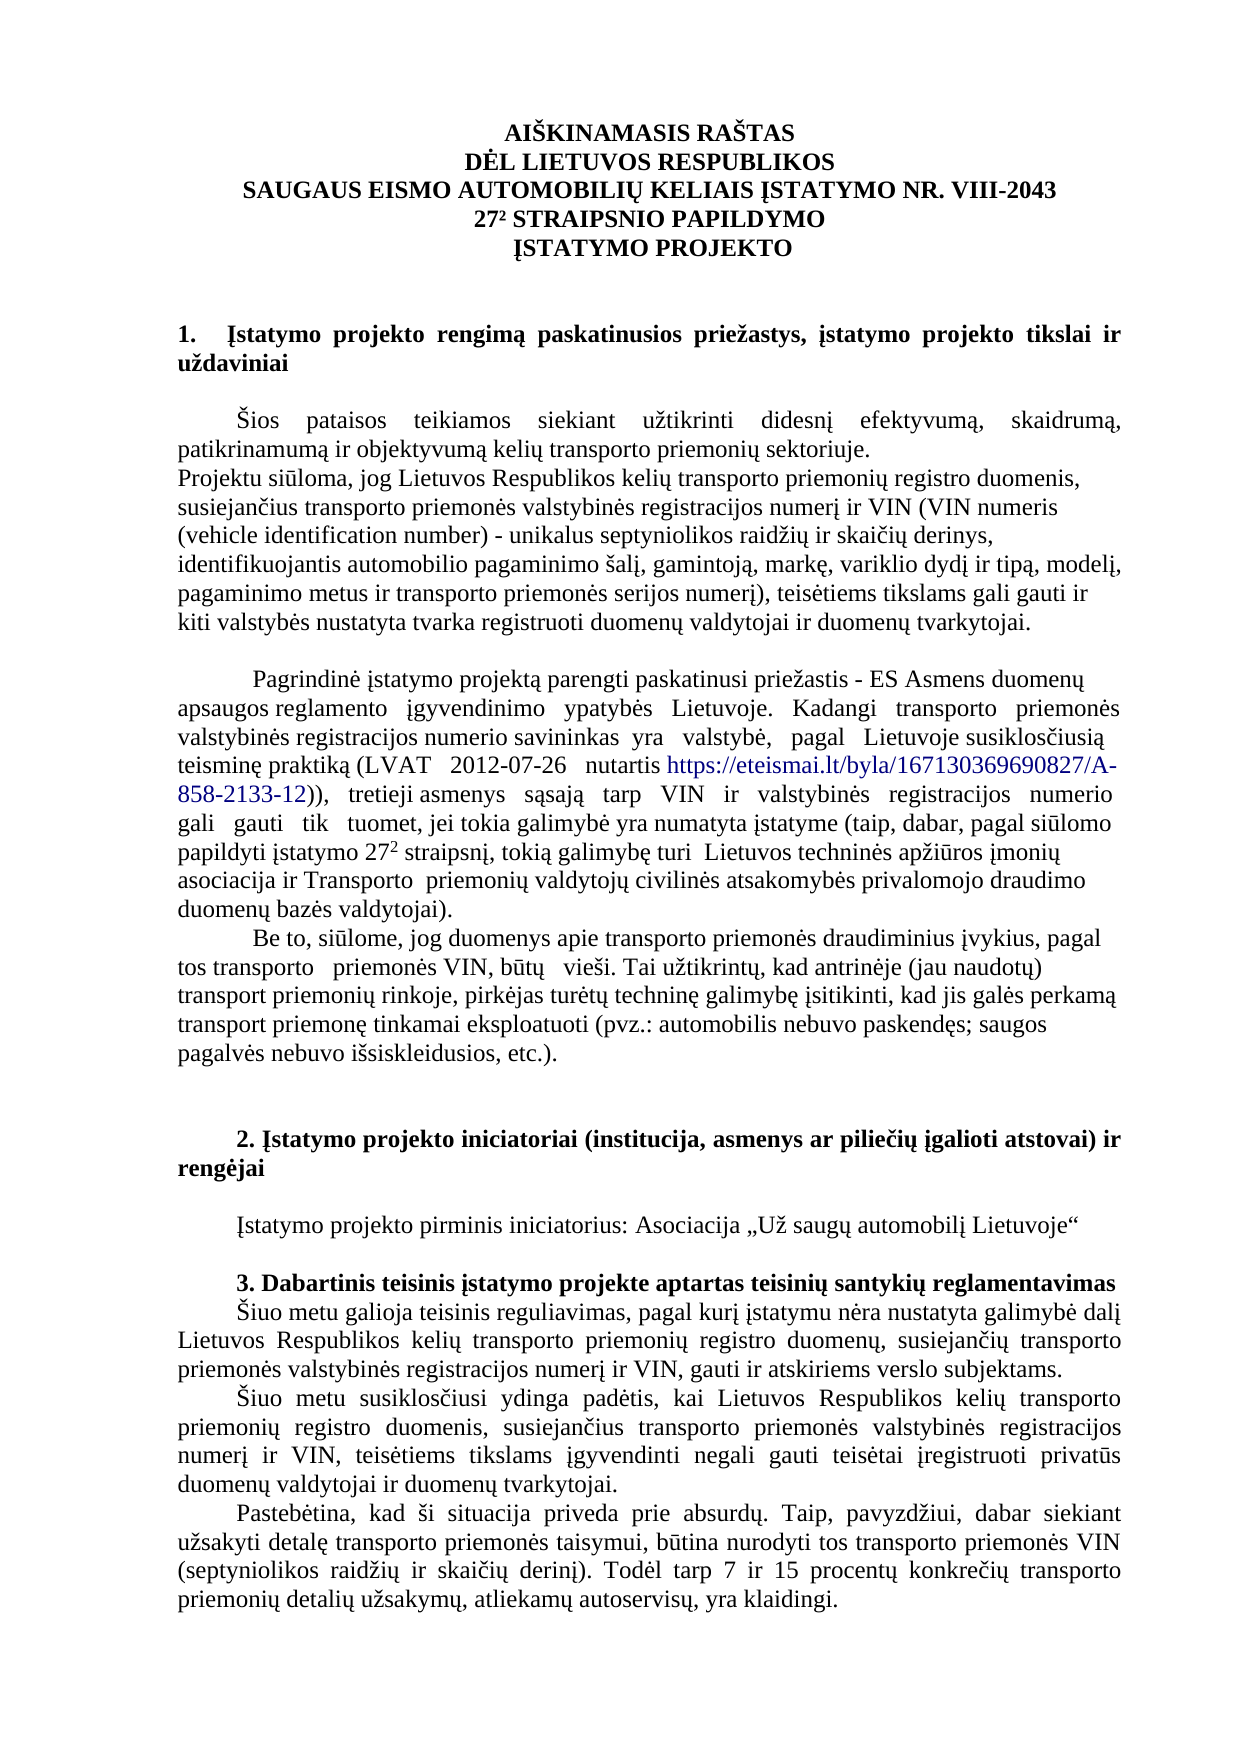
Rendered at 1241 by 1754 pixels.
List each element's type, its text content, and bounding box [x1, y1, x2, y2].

text Be to, siūlome, jog duomenys apie transporto priemonės draudiminius įvykius, pagal tos transporto priemonės VIN, būtų vieši. Tai užtikrintų, kad antrinėje (jau naudotų) transport priemonių rinkoje, pirkėjas turėtų techninę galimybę įsitikinti, kad jis galės perkamą transport priemonę tinkamai eksploatuoti (pvz.: automobilis nebuvo paskendęs; saugos pagalvės nebuvo išsiskleidusios, etc.). [177, 923, 1122, 1067]
text Pastebėtina, kad ši situacija priveda prie absurdų. Taip, pavyzdžiui, dabar siekiant užsakyti detalę transporto priemonės taisymui, būtina nurodyti tos transporto priemonės VIN (septyniolikos raidžių ir skaičių derinį). Todėl tarp 7 ir 15 procentų konkrečių transporto priemonių detalių užsakymų, atliekamų autoservisų, yra klaidingi. [177, 1498, 1122, 1613]
text 2. Įstatymo projekto iniciatoriai (institucija, asmenys ar piliečių įgalioti atstovai) ir rengėjai [177, 1124, 1122, 1182]
text DĖL LIETUVOS RESPUBLIKOS [177, 147, 1122, 176]
text Įstatymo projekto pirminis iniciatorius: Asociacija „Už saugų automobilį Lietuvoje“ [177, 1211, 1122, 1239]
text 27² STRAIPSNIO PAPILDYMO [177, 204, 1122, 233]
text ĮSTATYMO PROJEKTO [177, 233, 1122, 262]
text Projektu siūloma, jog Lietuvos Respublikos kelių transporto priemonių registro duomenis, susiejančius transporto priemonės valstybinės registracijos numerį ir VIN (VIN numeris (vehicle identification number) - unikalus septyniolikos raidžių ir skaičių derinys, identifikuojantis automobilio pagaminimo šalį, gamintoją, markę, variklio dydį ir tipą, modelį, pagaminimo metus ir transporto priemonės serijos numerį), teisėtiems tikslams gali gauti ir kiti valstybės nustatyta tvarka registruoti duomenų valdytojai ir duomenų tvarkytojai. [177, 463, 1122, 636]
text AIŠKINAMASIS RAŠTAS [177, 118, 1122, 147]
text SAUGAUS EISMO AUTOMOBILIŲ KELIAIS ĮSTATYMO NR. VIII-2043 [177, 176, 1122, 204]
text Pagrindinė įstatymo projektą parengti paskatinusi priežastis - ES Asmens duomenų apsaugos reglamento įgyvendinimo ypatybės Lietuvoje. Kadangi transporto priemonės valstybinės registracijos numerio savininkas yra valstybė, pagal Lietuvoje susiklosčiusią teisminę praktiką (LVAT 2012-07-26 nutartis https://eteismai.lt/byla/167130369690827/A-858-2133-12)), tretieji asmenys sąsają tarp VIN ir valstybinės registracijos numerio gali gauti tik tuomet, jei tokia galimybė yra numatyta įstatyme (taip, dabar, pagal siūlomo papildyti įstatymo 272 straipsnį, tokią galimybę turi Lietuvos techninės apžiūros įmonių asociacija ir Transporto priemonių valdytojų civilinės atsakomybės privalomojo draudimo duomenų bazės valdytojai). [177, 664, 1122, 923]
text Šiuo metu galioja teisinis reguliavimas, pagal kurį įstatymu nėra nustatyta galimybė dalį Lietuvos Respublikos kelių transporto priemonių registro duomenų, susiejančių transporto priemonės valstybinės registracijos numerį ir VIN, gauti ir atskiriems verslo subjektams. [177, 1297, 1122, 1383]
text Šiuo metu susiklosčiusi ydinga padėtis, kai Lietuvos Respublikos kelių transporto priemonių registro duomenis, susiejančius transporto priemonės valstybinės registracijos numerį ir VIN, teisėtiems tikslams įgyvendinti negali gauti teisėtai įregistruoti privatūs duomenų valdytojai ir duomenų tvarkytojai. [177, 1383, 1122, 1498]
text 1. Įstatymo projekto rengimą paskatinusios priežastys, įstatymo projekto tikslai ir uždaviniai [177, 319, 1122, 377]
text Šios pataisos teikiamos siekiant užtikrinti didesnį efektyvumą, skaidrumą, patikrinamumą ir objektyvumą kelių transporto priemonių sektoriuje. [177, 406, 1122, 463]
text 3. Dabartinis teisinis įstatymo projekte aptartas teisinių santykių reglamentavimas [177, 1268, 1122, 1297]
